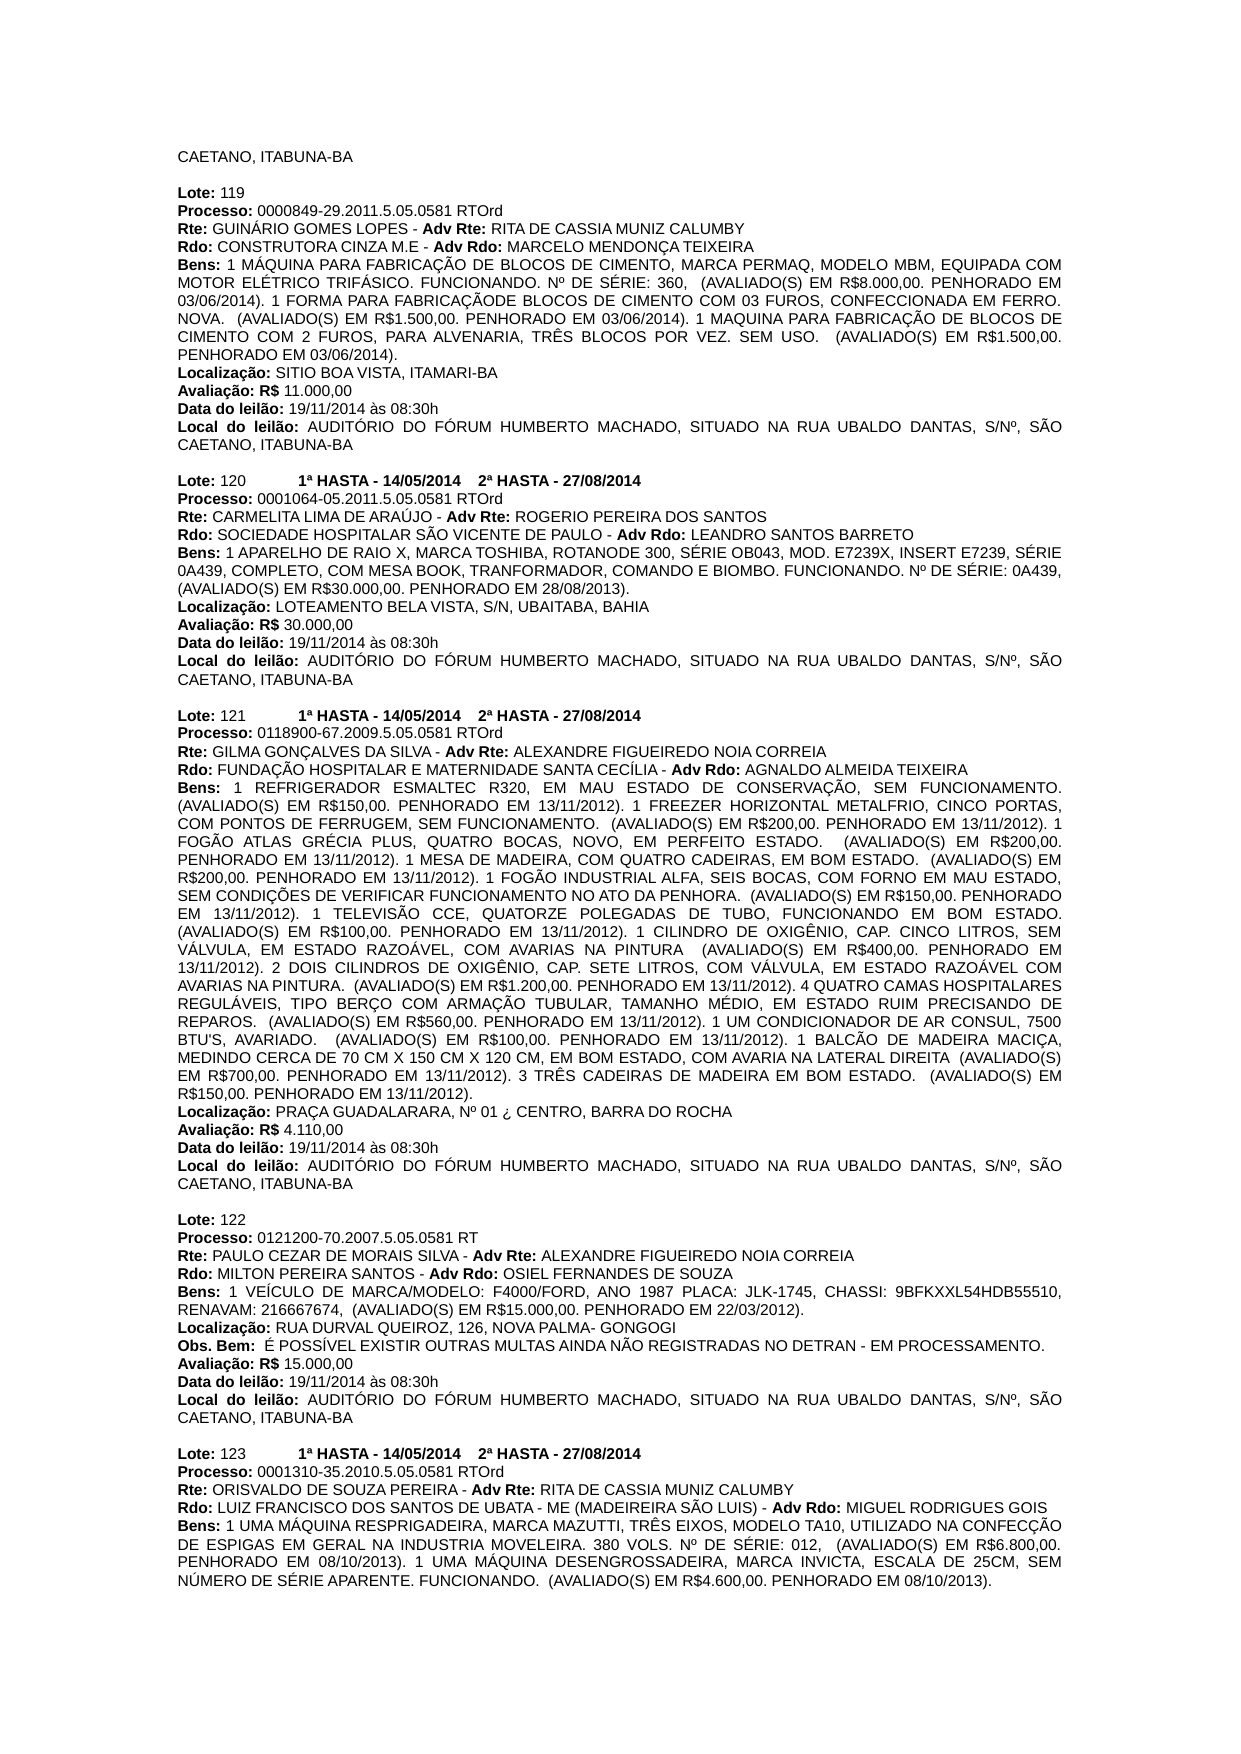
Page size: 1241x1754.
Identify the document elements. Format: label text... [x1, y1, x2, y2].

text CAETANO, ITABUNA-BA [177, 148, 1063, 166]
text Lote: 122 [177, 1211, 1063, 1229]
text Lote: 121 1ª HASTA - 14/05/2014 2ª HASTA - 27/08/2014 [177, 706, 1063, 724]
text Data do leilão: 19/11/2014 às 08:30h [177, 1139, 1063, 1157]
text Localização: RUA DURVAL QUEIROZ, 126, NOVA PALMA- GONGOGI [177, 1319, 1063, 1337]
text Localização: PRAÇA GUADALARARA, Nº 01 ¿ CENTRO, BARRA DO ROCHA [177, 1103, 1063, 1121]
text Local do leilão: AUDITÓRIO DO FÓRUM HUMBERTO MACHADO, SITUADO NA RUA UBALDO DANTAS, S/Nº, SÃO CAETANO, ITABUNA-BA [177, 418, 1063, 454]
text Lote: 120 1ª HASTA - 14/05/2014 2ª HASTA - 27/08/2014 [177, 472, 1063, 490]
text Processo: 0000849-29.2011.5.05.0581 RTOrd [177, 202, 1063, 220]
text Rdo: FUNDAÇÃO HOSPITALAR E MATERNIDADE SANTA CECÍLIA - Adv Rdo: AGNALDO ALMEIDA TEIXEIRA [177, 760, 1063, 778]
text Rdo: MILTON PEREIRA SANTOS - Adv Rdo: OSIEL FERNANDES DE SOUZA [177, 1265, 1063, 1283]
text Local do leilão: AUDITÓRIO DO FÓRUM HUMBERTO MACHADO, SITUADO NA RUA UBALDO DANTAS, S/Nº, SÃO CAETANO, ITABUNA-BA [177, 652, 1063, 688]
text Avaliação: R$ 4.110,00 [177, 1121, 1063, 1139]
text Rte: PAULO CEZAR DE MORAIS SILVA - Adv Rte: ALEXANDRE FIGUEIREDO NOIA CORREIA [177, 1247, 1063, 1265]
text Rte: GUINÁRIO GOMES LOPES - Adv Rte: RITA DE CASSIA MUNIZ CALUMBY [177, 220, 1063, 238]
text Rdo: SOCIEDADE HOSPITALAR SÃO VICENTE DE PAULO - Adv Rdo: LEANDRO SANTOS BARRETO [177, 526, 1063, 544]
text Processo: 0001064-05.2011.5.05.0581 RTOrd [177, 490, 1063, 508]
text Bens: 1 UMA MÁQUINA RESPRIGADEIRA, MARCA MAZUTTI, TRÊS EIXOS, MODELO TA10, UTILIZADO NA CONFECÇÃO DE ESPIGAS EM GERAL NA INDUSTRIA MOVELEIRA. 380 VOLS. Nº DE SÉRIE: 012, (AVALIADO(S) EM R$6.800,00. PENHORADO EM 08/10/2013). 1 UMA MÁQUINA DESENGROSSADEIRA, MARCA INVICTA, ESCALA DE 25CM, SEM NÚMERO DE SÉRIE APARENTE. FUNCIONANDO. (AVALIADO(S) EM R$4.600,00. PENHORADO EM 08/10/2013). [177, 1517, 1063, 1589]
text Rte: GILMA GONÇALVES DA SILVA - Adv Rte: ALEXANDRE FIGUEIREDO NOIA CORREIA [177, 742, 1063, 760]
text Rdo: LUIZ FRANCISCO DOS SANTOS DE UBATA - ME (MADEIREIRA SÃO LUIS) - Adv Rdo: MIGUEL RODRIGUES GOIS [177, 1499, 1063, 1517]
text Data do leilão: 19/11/2014 às 08:30h [177, 400, 1063, 418]
text Obs. Bem: É POSSÍVEL EXISTIR OUTRAS MULTAS AINDA NÃO REGISTRADAS NO DETRAN - EM PROCESSAMENTO. [177, 1337, 1063, 1355]
text Processo: 0121200-70.2007.5.05.0581 RT [177, 1229, 1063, 1247]
text Processo: 0001310-35.2010.5.05.0581 RTOrd [177, 1463, 1063, 1481]
text Rte: CARMELITA LIMA DE ARAÚJO - Adv Rte: ROGERIO PEREIRA DOS SANTOS [177, 508, 1063, 526]
text Bens: 1 MÁQUINA PARA FABRICAÇÃO DE BLOCOS DE CIMENTO, MARCA PERMAQ, MODELO MBM, EQUIPADA COM MOTOR ELÉTRICO TRIFÁSICO. FUNCIONANDO. Nº DE SÉRIE: 360, (AVALIADO(S) EM R$8.000,00. PENHORADO EM 03/06/2014). 1 FORMA PARA FABRICAÇÃODE BLOCOS DE CIMENTO COM 03 FUROS, CONFECCIONADA EM FERRO. NOVA. (AVALIADO(S) EM R$1.500,00. PENHORADO EM 03/06/2014). 1 MAQUINA PARA FABRICAÇÃO DE BLOCOS DE CIMENTO COM 2 FUROS, PARA ALVENARIA, TRÊS BLOCOS POR VEZ. SEM USO. (AVALIADO(S) EM R$1.500,00. PENHORADO EM 03/06/2014). [177, 256, 1063, 364]
text Processo: 0118900-67.2009.5.05.0581 RTOrd [177, 724, 1063, 742]
text Rte: ORISVALDO DE SOUZA PEREIRA - Adv Rte: RITA DE CASSIA MUNIZ CALUMBY [177, 1481, 1063, 1499]
text Localização: LOTEAMENTO BELA VISTA, S/N, UBAITABA, BAHIA [177, 598, 1063, 616]
text Bens: 1 REFRIGERADOR ESMALTEC R320, EM MAU ESTADO DE CONSERVAÇÃO, SEM FUNCIONAMENTO. (AVALIADO(S) EM R$150,00. PENHORADO EM 13/11/2012). 1 FREEZER HORIZONTAL METALFRIO, CINCO PORTAS, COM PONTOS DE FERRUGEM, SEM FUNCIONAMENTO. (AVALIADO(S) EM R$200,00. PENHORADO EM 13/11/2012). 1 FOGÃO ATLAS GRÉCIA PLUS, QUATRO BOCAS, NOVO, EM PERFEITO ESTADO. (AVALIADO(S) EM R$200,00. PENHORADO EM 13/11/2012). 1 MESA DE MADEIRA, COM QUATRO CADEIRAS, EM BOM ESTADO. (AVALIADO(S) EM R$200,00. PENHORADO EM 13/11/2012). 1 FOGÃO INDUSTRIAL ALFA, SEIS BOCAS, COM FORNO EM MAU ESTADO, SEM CONDIÇÕES DE VERIFICAR FUNCIONAMENTO NO ATO DA PENHORA. (AVALIADO(S) EM R$150,00. PENHORADO EM 13/11/2012). 1 TELEVISÃO CCE, QUATORZE POLEGADAS DE TUBO, FUNCIONANDO EM BOM ESTADO. (AVALIADO(S) EM R$100,00. PENHORADO EM 13/11/2012). 1 CILINDRO DE OXIGÊNIO, CAP. CINCO LITROS, SEM VÁLVULA, EM ESTADO RAZOÁVEL, COM AVARIAS NA PINTURA (AVALIADO(S) EM R$400,00. PENHORADO EM 13/11/2012). 2 DOIS CILINDROS DE OXIGÊNIO, CAP. SETE LITROS, COM VÁLVULA, EM ESTADO RAZOÁVEL COM AVARIAS NA PINTURA. (AVALIADO(S) EM R$1.200,00. PENHORADO EM 13/11/2012). 4 QUATRO CAMAS HOSPITALARES REGULÁVEIS, TIPO BERÇO COM ARMAÇÃO TUBULAR, TAMANHO MÉDIO, EM ESTADO RUIM PRECISANDO DE REPAROS. (AVALIADO(S) EM R$560,00. PENHORADO EM 13/11/2012). 1 UM CONDICIONADOR DE AR CONSUL, 7500 BTU'S, AVARIADO. (AVALIADO(S) EM R$100,00. PENHORADO EM 13/11/2012). 1 BALCÃO DE MADEIRA MACIÇA, MEDINDO CERCA DE 70 CM X 150 CM X 120 CM, EM BOM ESTADO, COM AVARIA NA LATERAL DIREITA (AVALIADO(S) EM R$700,00. PENHORADO EM 13/11/2012). 3 TRÊS CADEIRAS DE MADEIRA EM BOM ESTADO. (AVALIADO(S) EM R$150,00. PENHORADO EM 13/11/2012). [177, 778, 1063, 1103]
text Bens: 1 APARELHO DE RAIO X, MARCA TOSHIBA, ROTANODE 300, SÉRIE OB043, MOD. E7239X, INSERT E7239, SÉRIE 0A439, COMPLETO, COM MESA BOOK, TRANFORMADOR, COMANDO E BIOMBO. FUNCIONANDO. Nº DE SÉRIE: 0A439, (AVALIADO(S) EM R$30.000,00. PENHORADO EM 28/08/2013). [177, 544, 1063, 598]
text Avaliação: R$ 30.000,00 [177, 616, 1063, 634]
text Lote: 119 [177, 184, 1063, 202]
text Bens: 1 VEÍCULO DE MARCA/MODELO: F4000/FORD, ANO 1987 PLACA: JLK-1745, CHASSI: 9BFKXXL54HDB55510, RENAVAM: 216667674, (AVALIADO(S) EM R$15.000,00. PENHORADO EM 22/03/2012). [177, 1283, 1063, 1319]
text Rdo: CONSTRUTORA CINZA M.E - Adv Rdo: MARCELO MENDONÇA TEIXEIRA [177, 238, 1063, 256]
text Local do leilão: AUDITÓRIO DO FÓRUM HUMBERTO MACHADO, SITUADO NA RUA UBALDO DANTAS, S/Nº, SÃO CAETANO, ITABUNA-BA [177, 1157, 1063, 1193]
text Local do leilão: AUDITÓRIO DO FÓRUM HUMBERTO MACHADO, SITUADO NA RUA UBALDO DANTAS, S/Nº, SÃO CAETANO, ITABUNA-BA [177, 1391, 1063, 1427]
text Lote: 123 1ª HASTA - 14/05/2014 2ª HASTA - 27/08/2014 [177, 1445, 1063, 1463]
text Data do leilão: 19/11/2014 às 08:30h [177, 1373, 1063, 1391]
text Data do leilão: 19/11/2014 às 08:30h [177, 634, 1063, 652]
text Localização: SITIO BOA VISTA, ITAMARI-BA [177, 364, 1063, 382]
text Avaliação: R$ 11.000,00 [177, 382, 1063, 400]
text Avaliação: R$ 15.000,00 [177, 1355, 1063, 1373]
